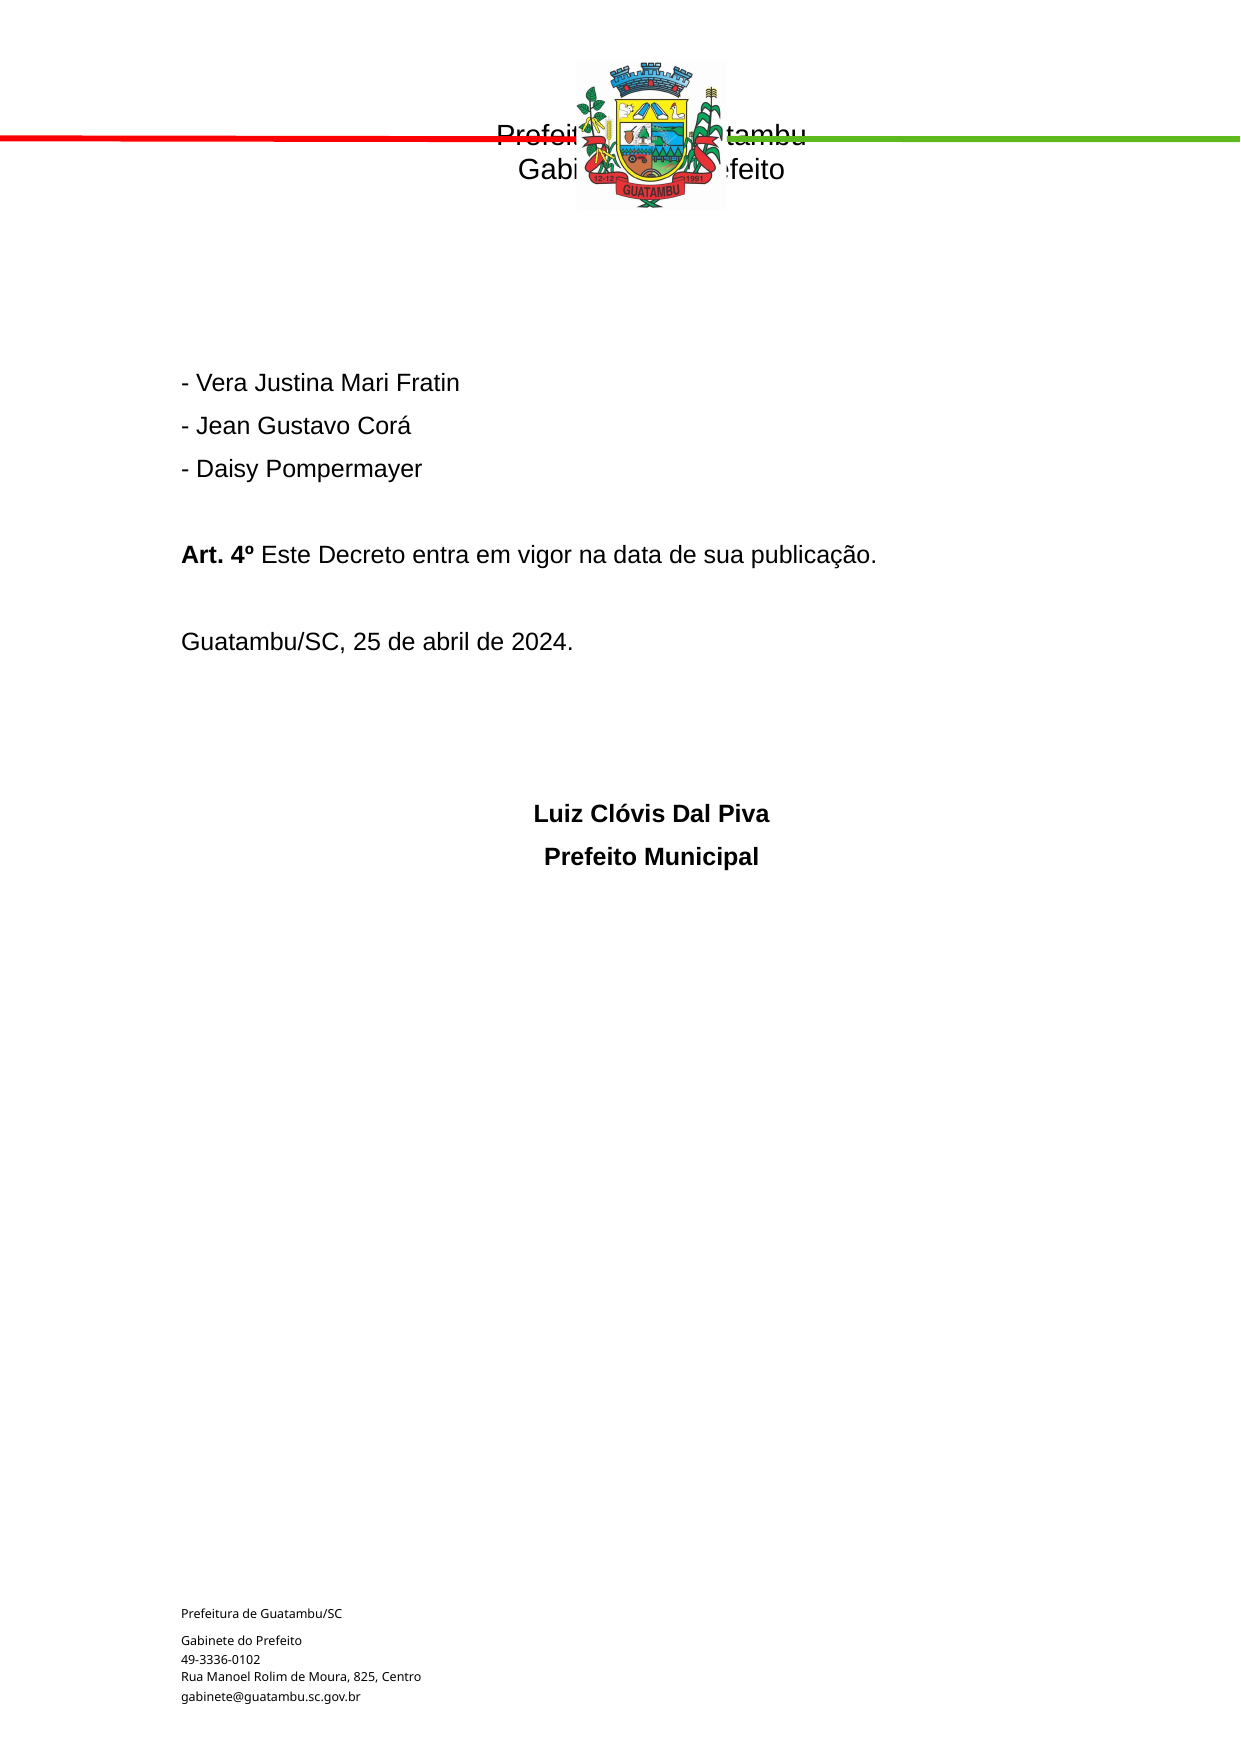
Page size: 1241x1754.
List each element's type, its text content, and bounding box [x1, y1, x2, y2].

text Luiz Clóvis Dal Piva [181, 799, 1122, 828]
text Guatambu/SC, 25 de abril de 2024. [181, 626, 1122, 655]
text Art. 4º Este Decreto entra em vigor na data de sua publicação. [181, 540, 1122, 569]
text Prefeito Municipal [181, 842, 1122, 871]
text - Daisy Pompermayer [181, 454, 1122, 483]
text - Vera Justina Mari Fratin [181, 368, 1122, 396]
text - Jean Gustavo Corá [181, 411, 1122, 439]
